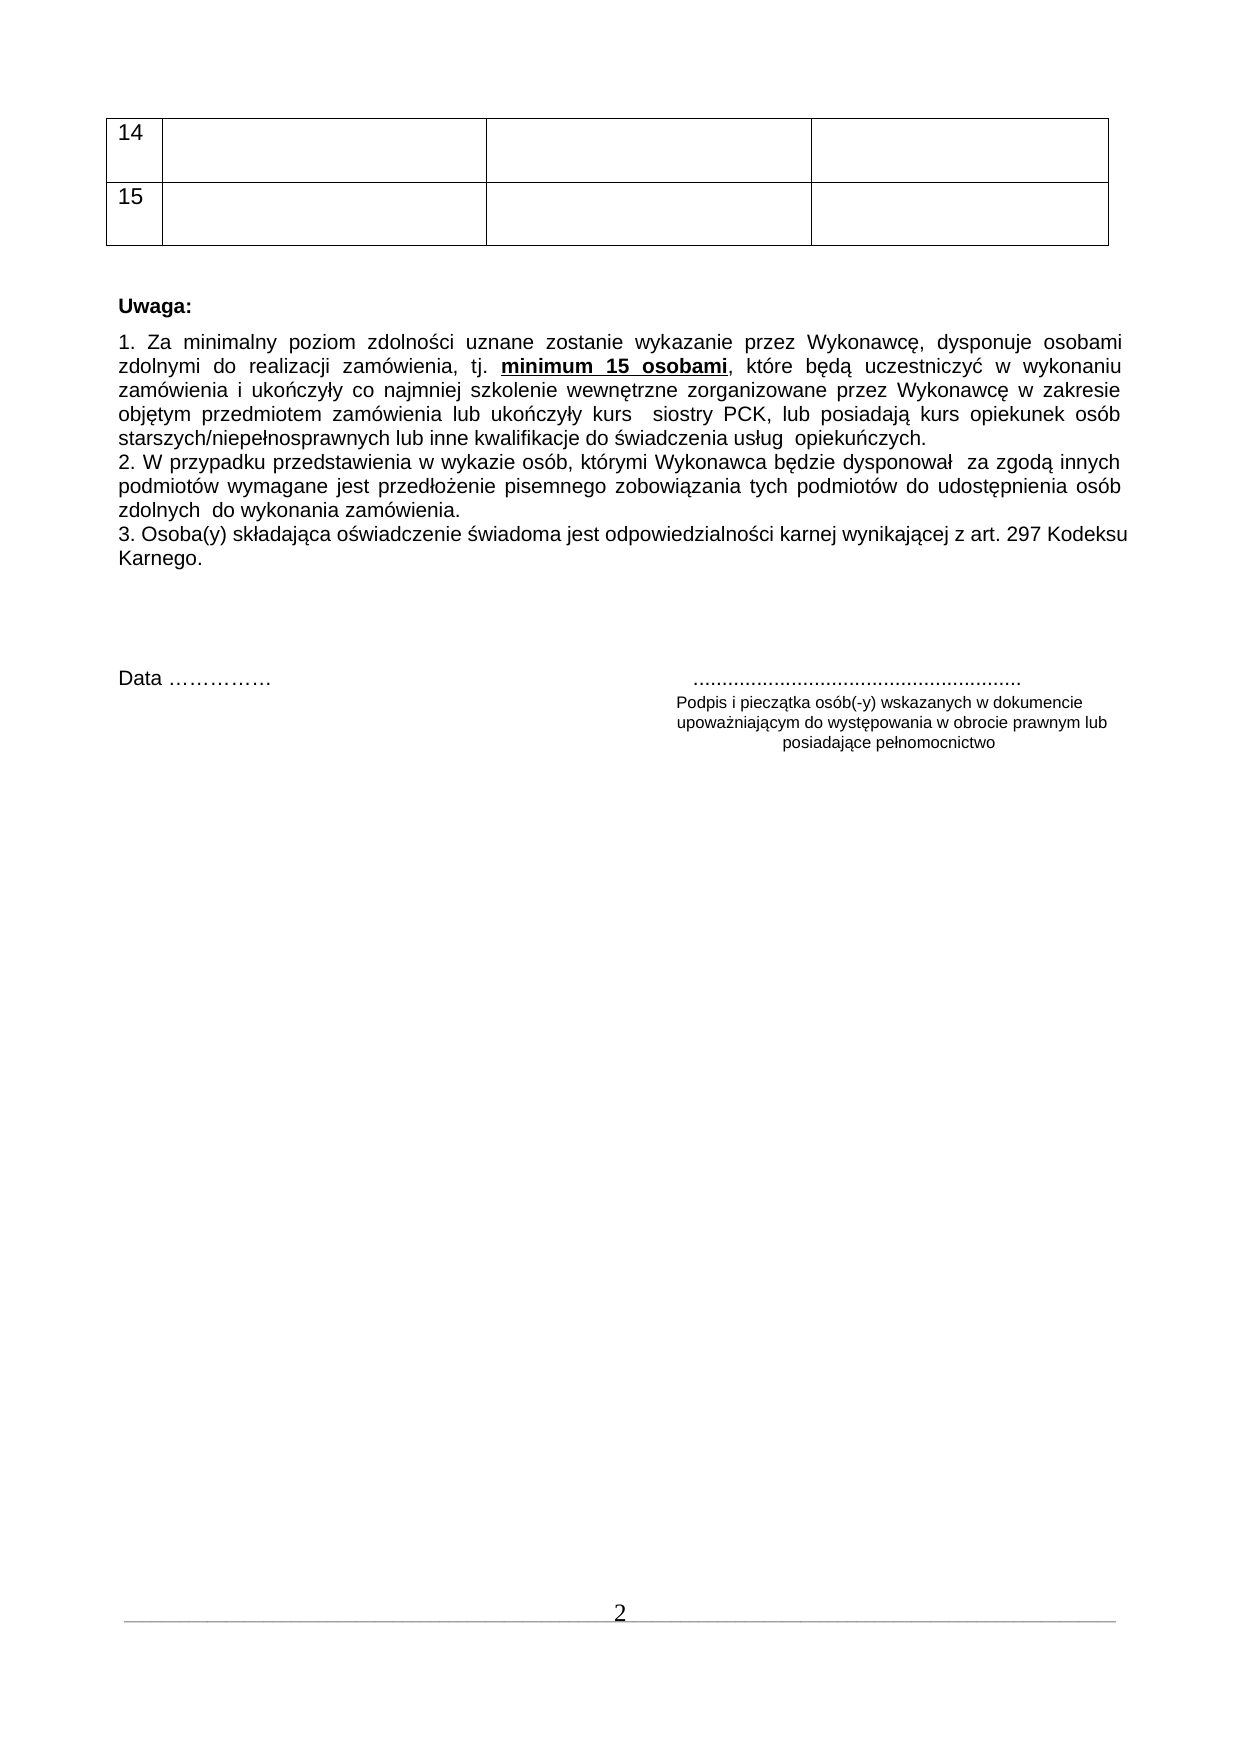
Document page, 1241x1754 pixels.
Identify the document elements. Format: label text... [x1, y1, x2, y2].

table_cell 14 [107, 119, 162, 182]
text Uwaga: [118, 294, 1122, 318]
table_cell [812, 119, 1108, 182]
table_cell 15 [107, 183, 162, 245]
text Podpis i pieczątka osób(-y) wskazanych w dokumencie [487, 689, 1122, 713]
text 1. Za minimalny poziom zdolności uznane zostanie wykazanie przez Wykonawcę, dysponuje osobami zdolnymi do realizacji zamówienia, tj. minimum 15 osobami, które będą uczestniczyć w wykonaniu zamówienia i ukończyły co najmniej szkolenie wewnętrzne zorganizowane przez Wykonawcę w zakresie objętym przedmiotem zamówienia lub ukończyły kurs siostry PCK, lub posiadają kurs opiekunek osób starszych/niepełnosprawnych lub inne kwalifikacje do świadczenia usług opiekuńczych. [118, 330, 1122, 450]
text upoważniającym do występowania w obrocie prawnym lub posiadające pełnomocnictwo [561, 713, 1122, 752]
table_cell [487, 183, 811, 245]
table_cell [163, 183, 486, 245]
text 2. W przypadku przedstawienia w wykazie osób, którymi Wykonawca będzie dysponował za zgodą innych podmiotów wymagane jest przedłożenie pisemnego zobowiązania tych podmiotów do udostępnienia osób zdolnych do wykonania zamówienia. [118, 450, 1122, 522]
table_cell [487, 119, 811, 182]
table_cell [812, 183, 1108, 245]
text Data …………… ......................................................... [118, 665, 1122, 689]
text 3. Osoba(y) składająca oświadczenie świadoma jest odpowiedzialności karnej wynikającej z art. 297 Kodeksu Karnego. [118, 522, 1137, 569]
table_cell [163, 119, 486, 182]
